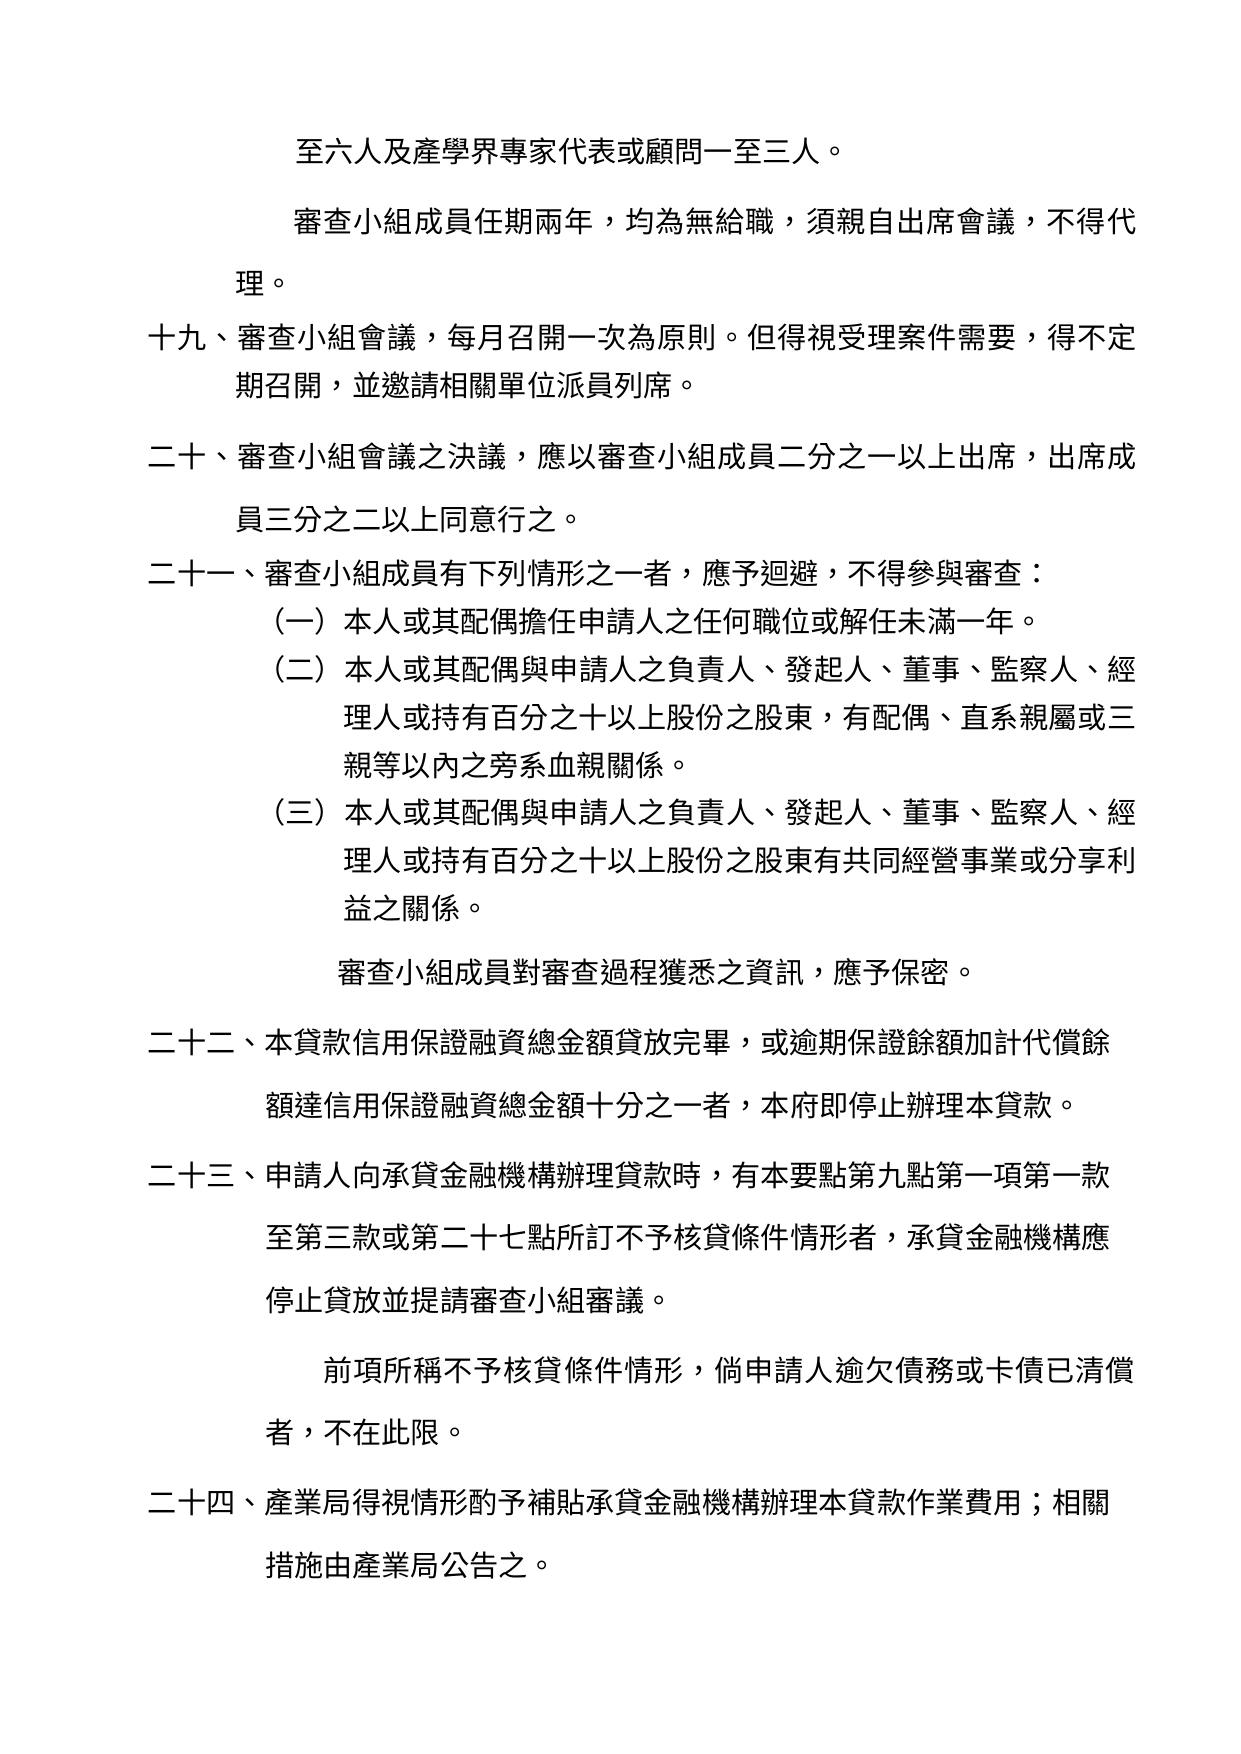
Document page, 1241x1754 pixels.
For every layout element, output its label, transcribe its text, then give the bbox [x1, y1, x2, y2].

text 十九、審查小組會議，每月召開一次為原則。但得視受理案件需要，得不定期召開，並邀請相關單位派員列席。 [148, 310, 1137, 406]
list 至六人及產學界專家代表或顧問一至三人。 [207, 108, 1137, 170]
text 審查小組成員對審查過程獲悉之資訊，應予保密。 [148, 929, 1137, 992]
text 二十、審查小組會議之決議，應以審查小組成員二分之一以上出席，出席成員三分之二以上同意行之。 [148, 413, 1137, 538]
text （一）本人或其配偶擔任申請人之任何職位或解任未滿一年。 [212, 594, 1137, 642]
text 二十四、產業局得視情形酌予補貼承貸金融機構辦理本貸款作業費用；相關措施由產業局公告之。 [148, 1459, 1137, 1584]
text 二十三、申請人向承貸金融機構辦理貸款時，有本要點第九點第一項第一款至第三款或第二十七點所訂不予核貸條件情形者，承貸金融機構應停止貸放並提請審查小組審議。 [148, 1132, 1137, 1319]
text （三）本人或其配偶與申請人之負責人、發起人、董事、監察人、經理人或持有百分之十以上股份之股東有共同經營事業或分享利益之關係。 [256, 786, 1137, 929]
text 二十二、本貸款信用保證融資總金額貸放完畢，或逾期保證餘額加計代償餘額達信用保證融資總金額十分之一者，本府即停止辦理本貸款。 [148, 999, 1137, 1124]
text （二）本人或其配偶與申請人之負責人、發起人、董事、監察人、經理人或持有百分之十以上股份之股東，有配偶、直系親屬或三親等以內之旁系血親關係。 [256, 642, 1137, 786]
text 審查小組成員任期兩年，均為無給職，須親自出席會議，不得代理。 [235, 178, 1137, 303]
text 前項所稱不予核貸條件情形，倘申請人逾欠債務或卡債已清償者，不在此限。 [265, 1327, 1137, 1452]
text 二十一、審查小組成員有下列情形之一者，應予迴避，不得參與審查： [148, 546, 1137, 594]
